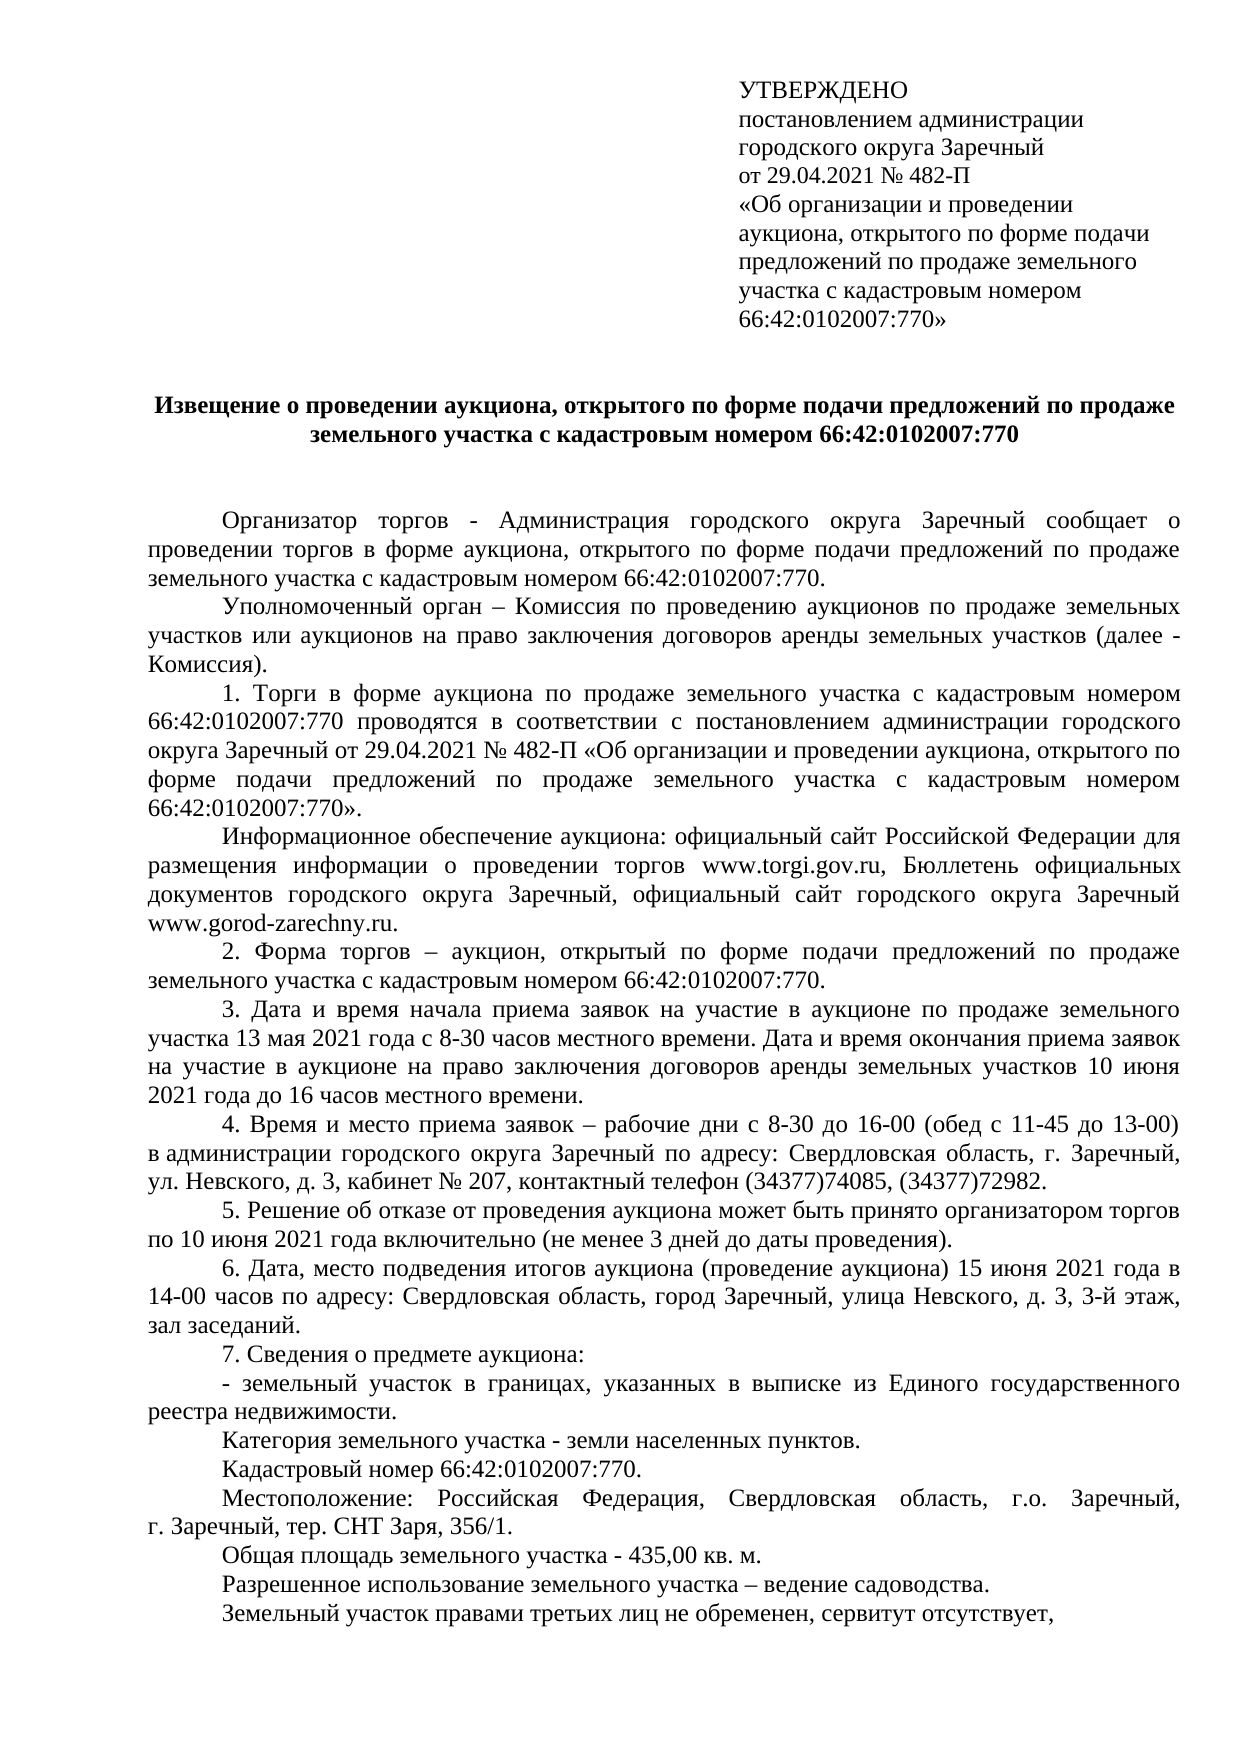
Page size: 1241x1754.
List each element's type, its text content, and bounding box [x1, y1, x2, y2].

text - земельный участок в границах, указанных в выписке из Единого государственного реестра недвижимости. [148, 1368, 1181, 1425]
text Общая площадь земельного участка - 435,00 кв. м. [148, 1540, 1181, 1569]
subtitle постановлением администрации городского округа Заречный [738, 104, 1181, 161]
text «Об организации и проведении аукциона, открытого по форме подачи предложений по продаже земельного участка с кадастровым номером 66:42:0102007:770» [738, 189, 1181, 333]
text 6. Дата, место подведения итогов аукциона (проведение аукциона) 15 июня 2021 года в 14-00 часов по адресу: Свердловская область, город Заречный, улица Невского, д. 3, 3-й этаж, зал заседаний. [148, 1253, 1181, 1339]
text Кадастровый номер 66:42:0102007:770. [148, 1454, 1181, 1483]
text Местоположение: Российская Федерация, Свердловская область, г.о. Заречный, г. Заречный, тер. СНТ Заря, 356/1. [148, 1483, 1181, 1540]
text Земельный участок правами третьих лиц не обременен, сервитут отсутствует, [148, 1598, 1181, 1626]
text 2. Форма торгов – аукцион, открытый по форме подачи предложений по продаже земельного участка с кадастровым номером 66:42:0102007:770. [148, 936, 1181, 994]
text 1. Торги в форме аукциона по продаже земельного участка с кадастровым номером 66:42:0102007:770 проводятся в соответствии с постановлением администрации городского округа Заречный от 29.04.2021 № 482-П «Об организации и проведении аукциона, открытого по форме подачи предложений по продаже земельного участка с кадастровым номером 66:42:0102007:770». [148, 678, 1181, 821]
text 7. Сведения о предмете аукциона: [148, 1339, 1181, 1368]
text 5. Решение об отказе от проведения аукциона может быть принято организатором торгов по 10 июня 2021 года включительно (не менее 3 дней до даты проведения). [148, 1195, 1181, 1253]
text Организатор торгов - Администрация городского округа Заречный сообщает о проведении торгов в форме аукциона, открытого по форме подачи предложений по продаже земельного участка с кадастровым номером 66:42:0102007:770. [148, 505, 1181, 591]
text Извещение о проведении аукциона, открытого по форме подачи предложений по продаже земельного участка с кадастровым номером 66:42:0102007:770 [148, 390, 1181, 448]
text Разрешенное использование земельного участка – ведение садоводства. [148, 1569, 1181, 1598]
text 3. Дата и время начала приема заявок на участие в аукционе по продаже земельного участка 13 мая 2021 года с 8-30 часов местного времени. Дата и время окончания приема заявок на участие в аукционе на право заключения договоров аренды земельных участков 10 июня 2021 года до 16 часов местного времени. [148, 994, 1181, 1109]
text 4. Время и место приема заявок – рабочие дни с 8-30 до 16-00 (обед с 11-45 до 13-00) в администрации городского округа Заречный по адресу: Свердловская область, г. Заречный, ул. Невского, д. 3, кабинет № 207, контактный телефон (34377)74085, (34377)72982. [148, 1109, 1181, 1195]
text Категория земельного участка - земли населенных пунктов. [148, 1425, 1181, 1454]
text от 29.04.2021 № 482-П [738, 161, 1181, 189]
subtitle УТВЕРЖДЕНО [738, 75, 1181, 104]
text Уполномоченный орган – Комиссия по проведению аукционов по продаже земельных участков или аукционов на право заключения договоров аренды земельных участков (далее - Комиссия). [148, 591, 1181, 678]
text Информационное обеспечение аукциона: официальный сайт Российской Федерации для размещения информации о проведении торгов www.torgi.gov.ru, Бюллетень официальных документов городского округа Заречный, официальный сайт городского округа Заречный www.gorod-zarechny.ru. [148, 821, 1181, 936]
